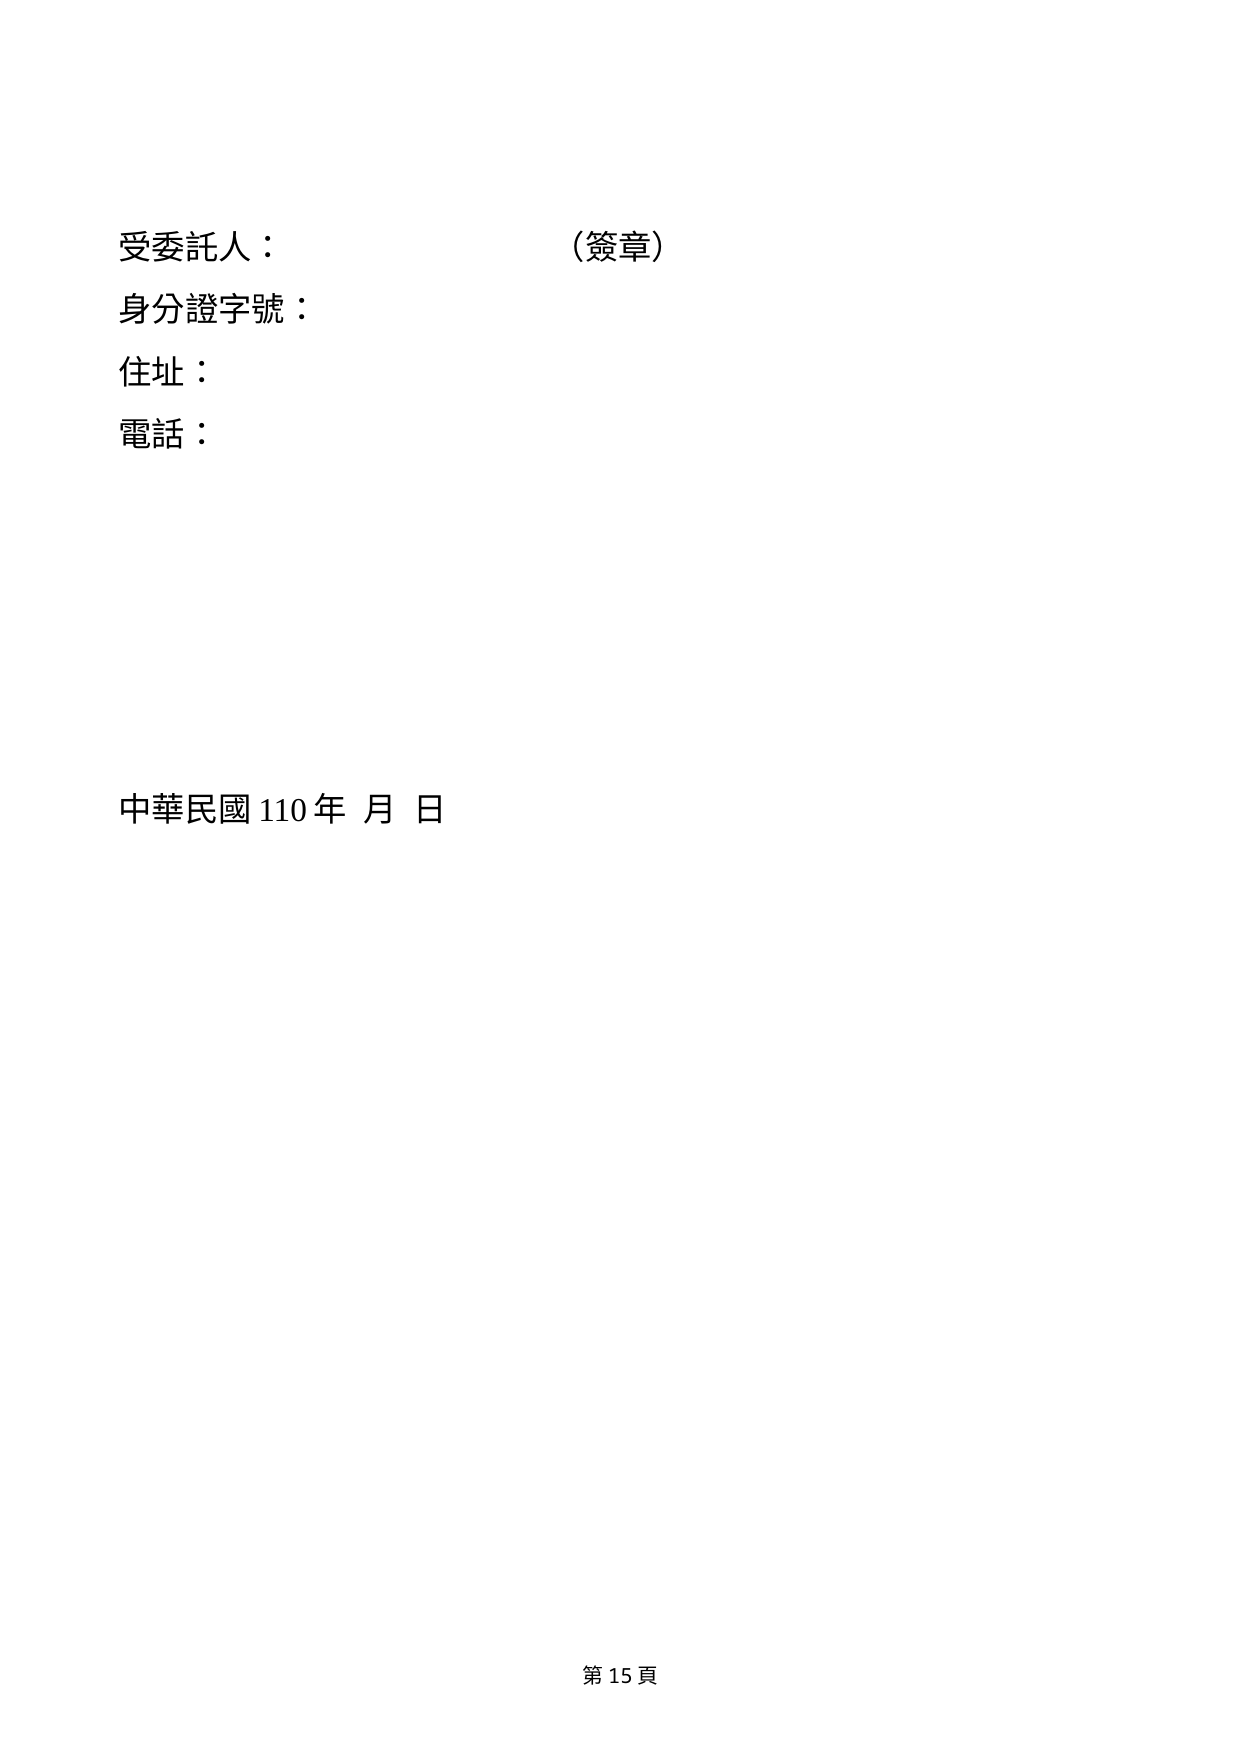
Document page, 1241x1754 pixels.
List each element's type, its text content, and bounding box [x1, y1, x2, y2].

text 受委託人： （簽章） [118, 203, 1122, 266]
text 電話： [118, 391, 1122, 453]
text 住址： [118, 328, 1122, 391]
text 中華民國110年 月 日 [118, 766, 1122, 828]
text 身分證字號： [118, 266, 1122, 328]
